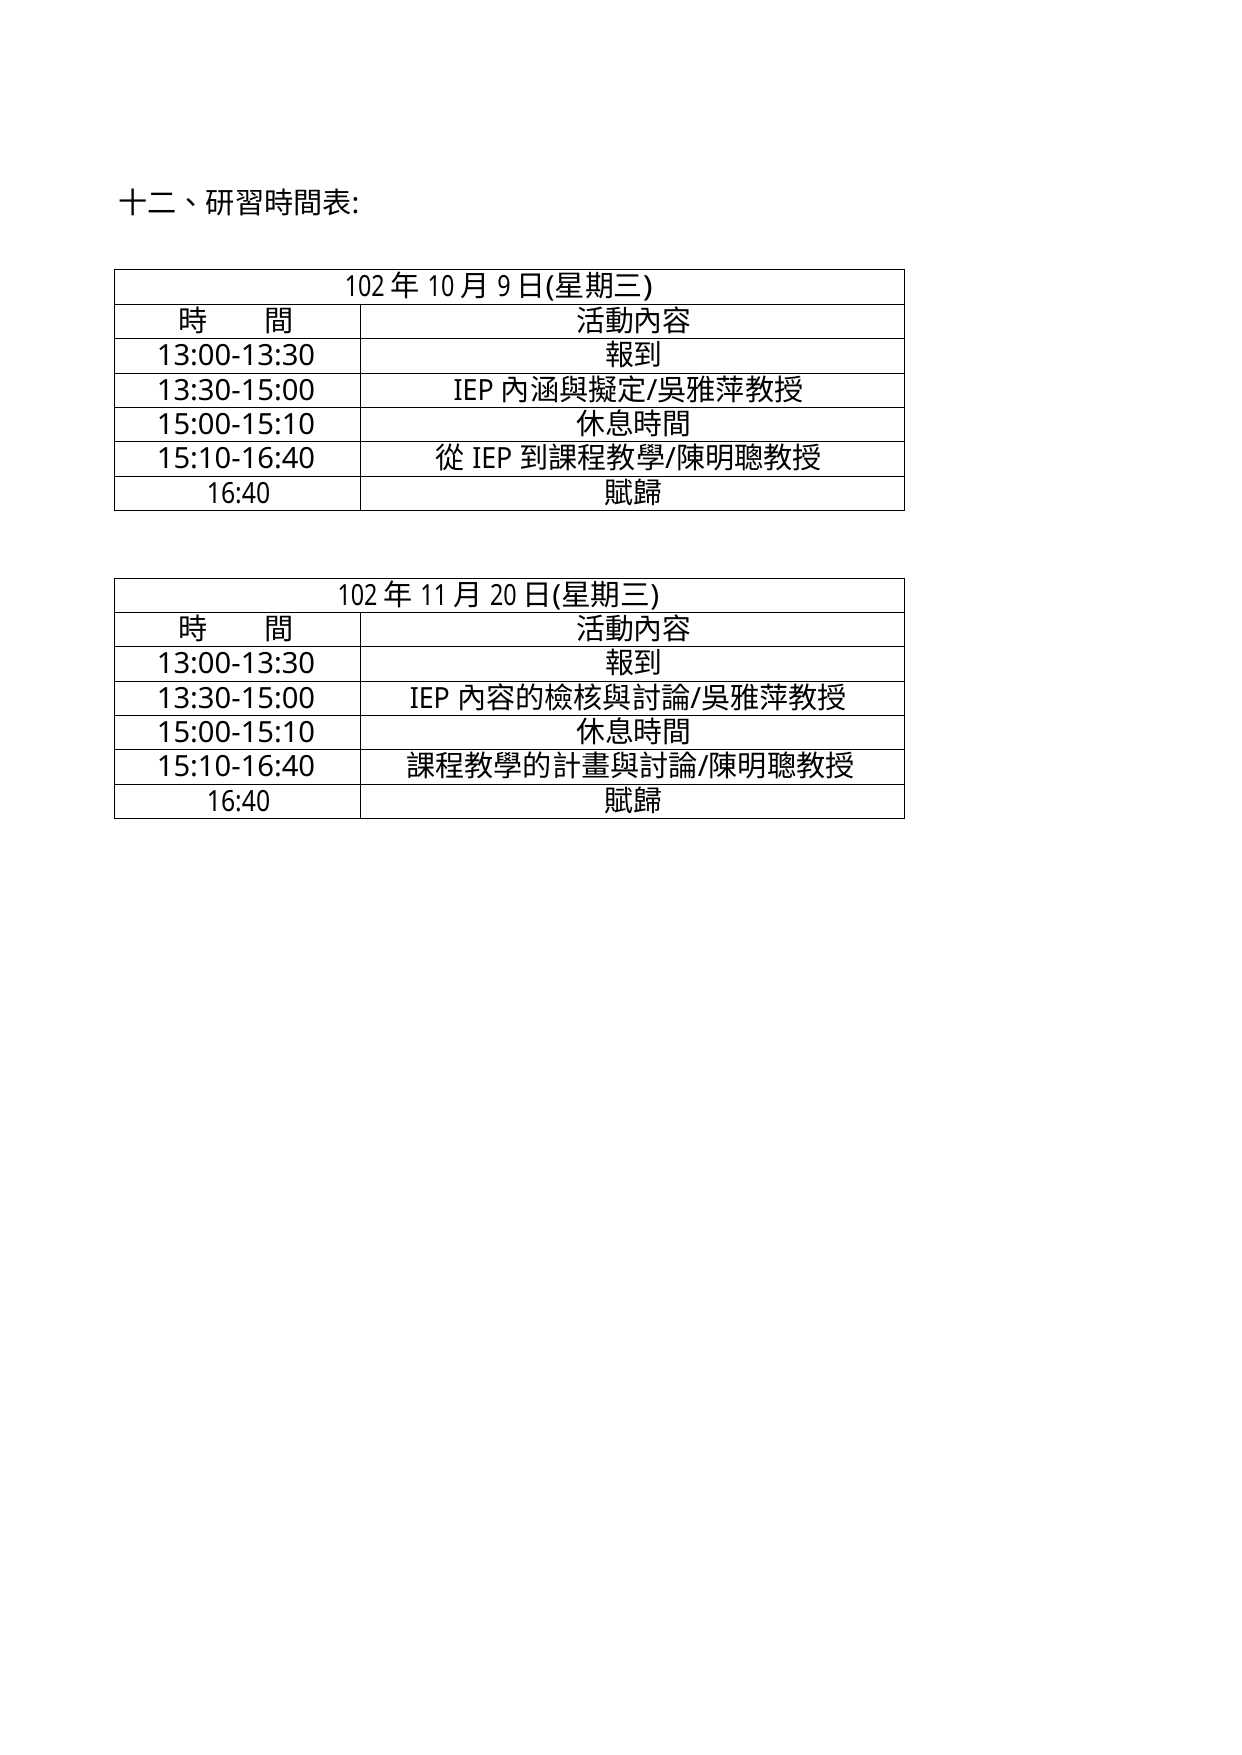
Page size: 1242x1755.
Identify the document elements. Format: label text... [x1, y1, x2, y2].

table_cell 報到 [361, 647, 904, 681]
table_cell 時 間 [115, 305, 360, 338]
table_cell IEP 內容的檢核與討論/吳雅萍教授 [361, 682, 904, 715]
table_cell 16:40 [115, 785, 360, 818]
text 十二、研習時間表: [118, 186, 1069, 228]
table_cell 16:40 [115, 477, 360, 510]
table_cell 13:30-15:00 [115, 374, 360, 407]
table_cell 賦歸 [361, 477, 904, 510]
table_header 102 年 10 月 9 日(星期三) [115, 270, 904, 304]
table_cell 15:00-15:10 [115, 716, 360, 749]
table_cell 活動內容 [361, 305, 904, 338]
table_cell 休息時間 [361, 408, 904, 441]
table_cell 13:00-13:30 [115, 339, 360, 372]
table_cell 13:30-15:00 [115, 682, 360, 715]
table_cell 從 IEP 到課程教學/陳明聰教授 [361, 442, 904, 476]
table_cell 15:00-15:10 [115, 408, 360, 441]
table_cell 賦歸 [361, 785, 904, 818]
table_cell 休息時間 [361, 716, 904, 749]
table_header 102 年 11 月 20 日(星期三) [115, 579, 904, 612]
table_cell IEP 內涵與擬定/吳雅萍教授 [361, 374, 904, 407]
table_cell 報到 [361, 339, 904, 372]
table_cell 課程教學的計畫與討論/陳明聰教授 [361, 750, 904, 784]
table_cell 15:10-16:40 [115, 442, 360, 476]
table_cell 活動內容 [361, 613, 904, 646]
table_cell 13:00-13:30 [115, 647, 360, 681]
table_cell 15:10-16:40 [115, 750, 360, 784]
table_cell 時 間 [115, 613, 360, 646]
